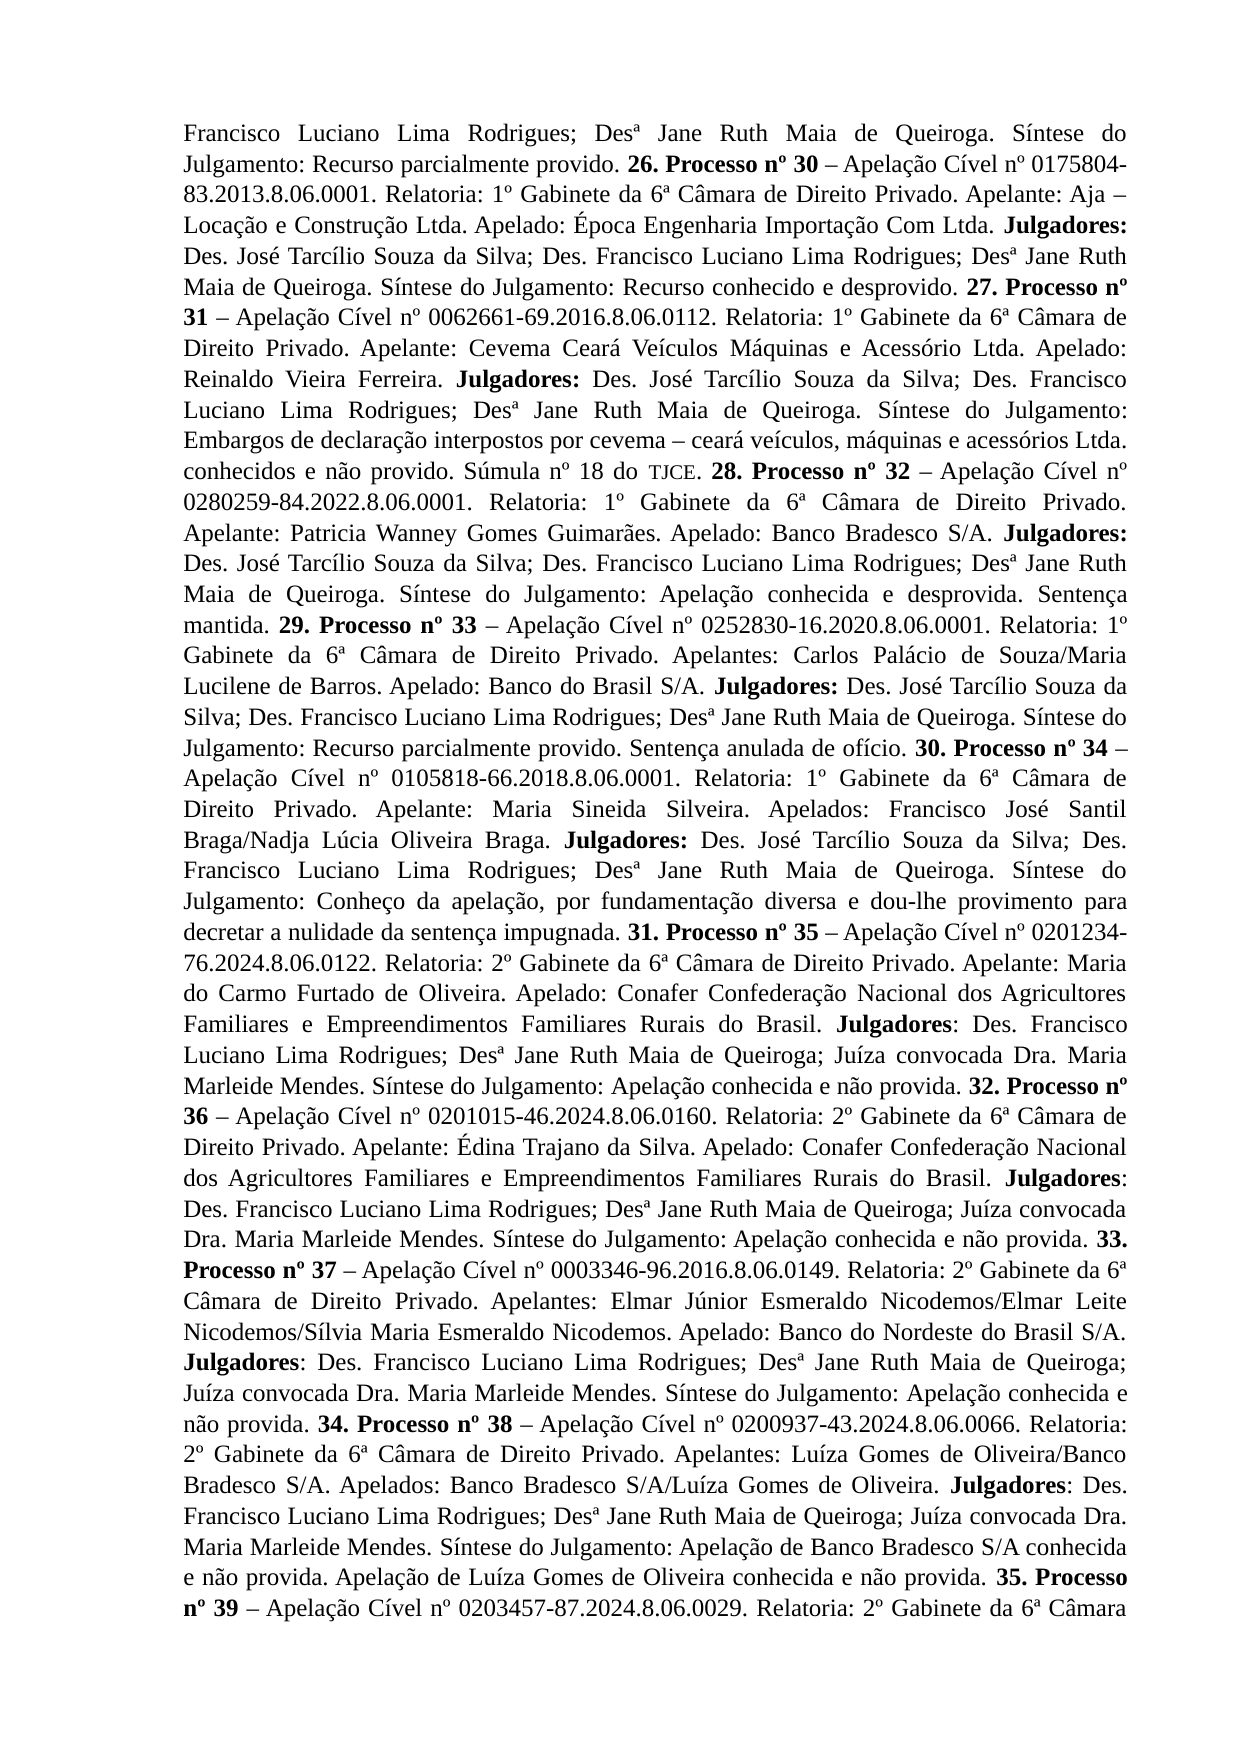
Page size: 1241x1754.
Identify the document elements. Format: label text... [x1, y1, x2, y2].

text Francisco Luciano Lima Rodrigues; Desª Jane Ruth Maia de Queiroga. Síntese do Julgamento: Recurso parcialmente provido. 26. Processo nº 30 – Apelação Cível nº 0175804-83.2013.8.06.0001. Relatoria: 1º Gabinete da 6ª Câmara de Direito Privado. Apelante: Aja – Locação e Construção Ltda. Apelado: Época Engenharia Importação Com Ltda. Julgadores: Des. José Tarcílio Souza da Silva; Des. Francisco Luciano Lima Rodrigues; Desª Jane Ruth Maia de Queiroga. Síntese do Julgamento: Recurso conhecido e desprovido. 27. Processo nº 31 – Apelação Cível nº 0062661-69.2016.8.06.0112. Relatoria: 1º Gabinete da 6ª Câmara de Direito Privado. Apelante: Cevema Ceará Veículos Máquinas e Acessório Ltda. Apelado: Reinaldo Vieira Ferreira. Julgadores: Des. José Tarcílio Souza da Silva; Des. Francisco Luciano Lima Rodrigues; Desª Jane Ruth Maia de Queiroga. Síntese do Julgamento: Embargos de declaração interpostos por cevema – ceará veículos, máquinas e acessórios Ltda. conhecidos e não provido. Súmula nº 18 do TJCE. 28. Processo nº 32 – Apelação Cível nº 0280259-84.2022.8.06.0001. Relatoria: 1º Gabinete da 6ª Câmara de Direito Privado. Apelante: Patricia Wanney Gomes Guimarães. Apelado: Banco Bradesco S/A. Julgadores: Des. José Tarcílio Souza da Silva; Des. Francisco Luciano Lima Rodrigues; Desª Jane Ruth Maia de Queiroga. Síntese do Julgamento: Apelação conhecida e desprovida. Sentença mantida. 29. Processo nº 33 – Apelação Cível nº 0252830-16.2020.8.06.0001. Relatoria: 1º Gabinete da 6ª Câmara de Direito Privado. Apelantes: Carlos Palácio de Souza/Maria Lucilene de Barros. Apelado: Banco do Brasil S/A. Julgadores: Des. José Tarcílio Souza da Silva; Des. Francisco Luciano Lima Rodrigues; Desª Jane Ruth Maia de Queiroga. Síntese do Julgamento: Recurso parcialmente provido. Sentença anulada de ofício. 30. Processo nº 34 – Apelação Cível nº 0105818-66.2018.8.06.0001. Relatoria: 1º Gabinete da 6ª Câmara de Direito Privado. Apelante: Maria Sineida Silveira. Apelados: Francisco José Santil Braga/Nadja Lúcia Oliveira Braga. Julgadores: Des. José Tarcílio Souza da Silva; Des. Francisco Luciano Lima Rodrigues; Desª Jane Ruth Maia de Queiroga. Síntese do Julgamento: Conheço da apelação, por fundamentação diversa e dou-lhe provimento para decretar a nulidade da sentença impugnada. 31. Processo nº 35 – Apelação Cível nº 0201234-76.2024.8.06.0122. Relatoria: 2º Gabinete da 6ª Câmara de Direito Privado. Apelante: Maria do Carmo Furtado de Oliveira. Apelado: Conafer Confederação Nacional dos Agricultores Familiares e Empreendimentos Familiares Rurais do Brasil. Julgadores: Des. Francisco Luciano Lima Rodrigues; Desª Jane Ruth Maia de Queiroga; Juíza convocada Dra. Maria Marleide Mendes. Síntese do Julgamento: Apelação conhecida e não provida. 32. Processo nº 36 – Apelação Cível nº 0201015-46.2024.8.06.0160. Relatoria: 2º Gabinete da 6ª Câmara de Direito Privado. Apelante: Édina Trajano da Silva. Apelado: Conafer Confederação Nacional dos Agricultores Familiares e Empreendimentos Familiares Rurais do Brasil. Julgadores: Des. Francisco Luciano Lima Rodrigues; Desª Jane Ruth Maia de Queiroga; Juíza convocada Dra. Maria Marleide Mendes. Síntese do Julgamento: Apelação conhecida e não provida. 33. Processo nº 37 – Apelação Cível nº 0003346-96.2016.8.06.0149. Relatoria: 2º Gabinete da 6ª Câmara de Direito Privado. Apelantes: Elmar Júnior Esmeraldo Nicodemos/Elmar Leite Nicodemos/Sílvia Maria Esmeraldo Nicodemos. Apelado: Banco do Nordeste do Brasil S/A. Julgadores: Des. Francisco Luciano Lima Rodrigues; Desª Jane Ruth Maia de Queiroga; Juíza convocada Dra. Maria Marleide Mendes. Síntese do Julgamento: Apelação conhecida e não provida. 34. Processo nº 38 – Apelação Cível nº 0200937-43.2024.8.06.0066. Relatoria: 2º Gabinete da 6ª Câmara de Direito Privado. Apelantes: Luíza Gomes de Oliveira/Banco Bradesco S/A. Apelados: Banco Bradesco S/A/Luíza Gomes de Oliveira. Julgadores: Des. Francisco Luciano Lima Rodrigues; Desª Jane Ruth Maia de Queiroga; Juíza convocada Dra. Maria Marleide Mendes. Síntese do Julgamento: Apelação de Banco Bradesco S/A conhecida e não provida. Apelação de Luíza Gomes de Oliveira conhecida e não provida. 35. Processo nº 39 – Apelação Cível nº 0203457-87.2024.8.06.0029. Relatoria: 2º Gabinete da 6ª Câmara [183, 118, 1128, 1622]
